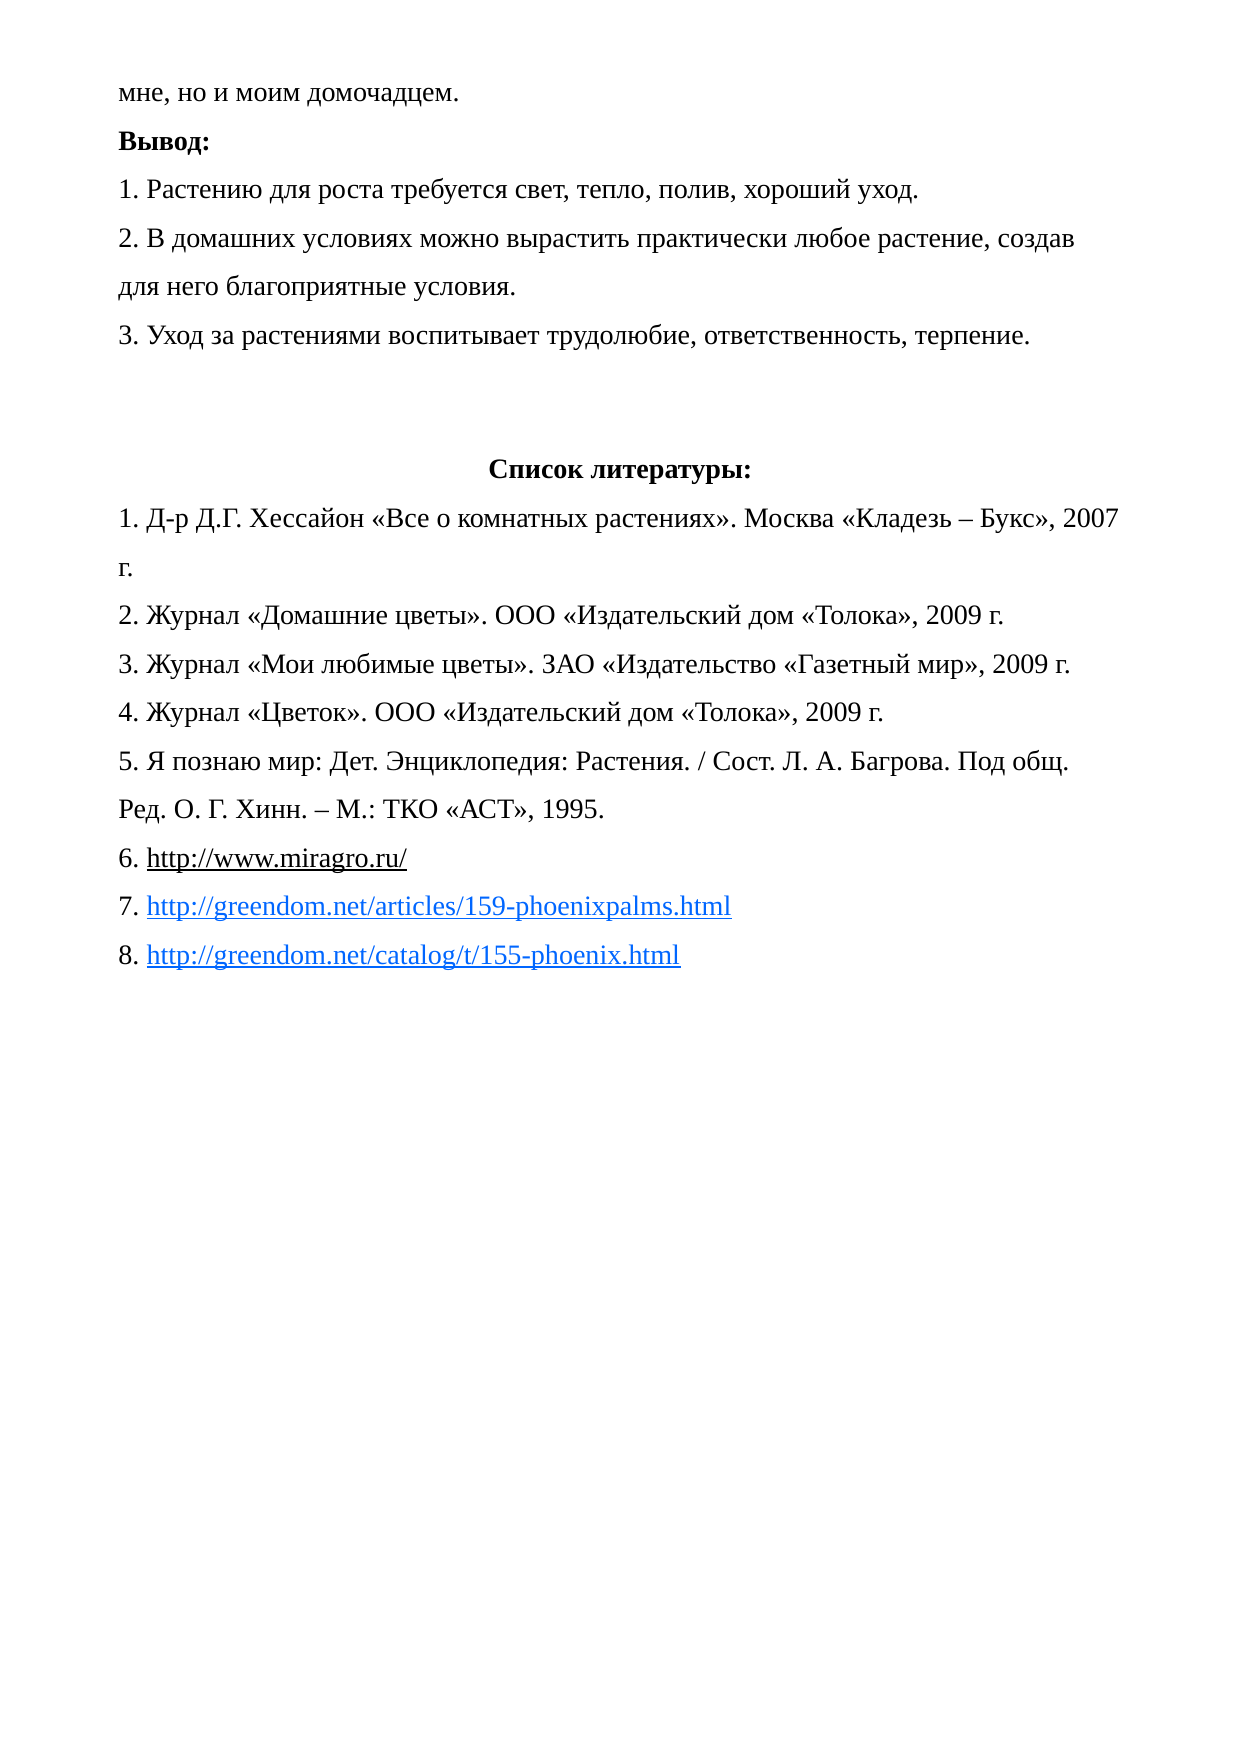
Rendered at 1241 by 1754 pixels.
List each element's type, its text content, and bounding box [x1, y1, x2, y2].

text 3. Журнал «Мои любимые цветы». ЗАО «Издательство «Газетный мир», 2009 г. [118, 647, 1122, 679]
text 7. http://greendom.net/articles/159-phoenixpalms.html [118, 889, 1122, 922]
text Список литературы: [118, 452, 1122, 485]
text 1. Д-р Д.Г. Хессайон «Все о комнатных растениях». Москва «Кладезь – Букс», 2007 г. [118, 501, 1122, 582]
text 2. Журнал «Домашние цветы». ООО «Издательский дом «Толока», 2009 г. [118, 598, 1122, 631]
text 1. Растению для роста требуется свет, тепло, полив, хороший уход. [118, 172, 1122, 204]
text 4. Журнал «Цветок». ООО «Издательский дом «Толока», 2009 г. [118, 695, 1122, 728]
text Вывод: [118, 123, 1122, 156]
text 8. http://greendom.net/catalog/t/155-phoenix.html [118, 938, 1122, 970]
text 2. В домашних условиях можно вырастить практически любое растение, создав для него благоприятные условия. [118, 221, 1122, 302]
text мне, но и моим домочадцем. [118, 75, 1122, 107]
text 5. Я познаю мир: Дет. Энциклопедия: Растения. / Сост. Л. А. Багрова. Под общ. Ред. О. Г. Хинн. – М.: ТКО «АСТ», 1995. [118, 744, 1122, 825]
text 3. Уход за растениями воспитывает трудолюбие, ответственность, терпение. [118, 318, 1122, 350]
text 6. http://www.miragro.ru/ [118, 841, 1122, 873]
